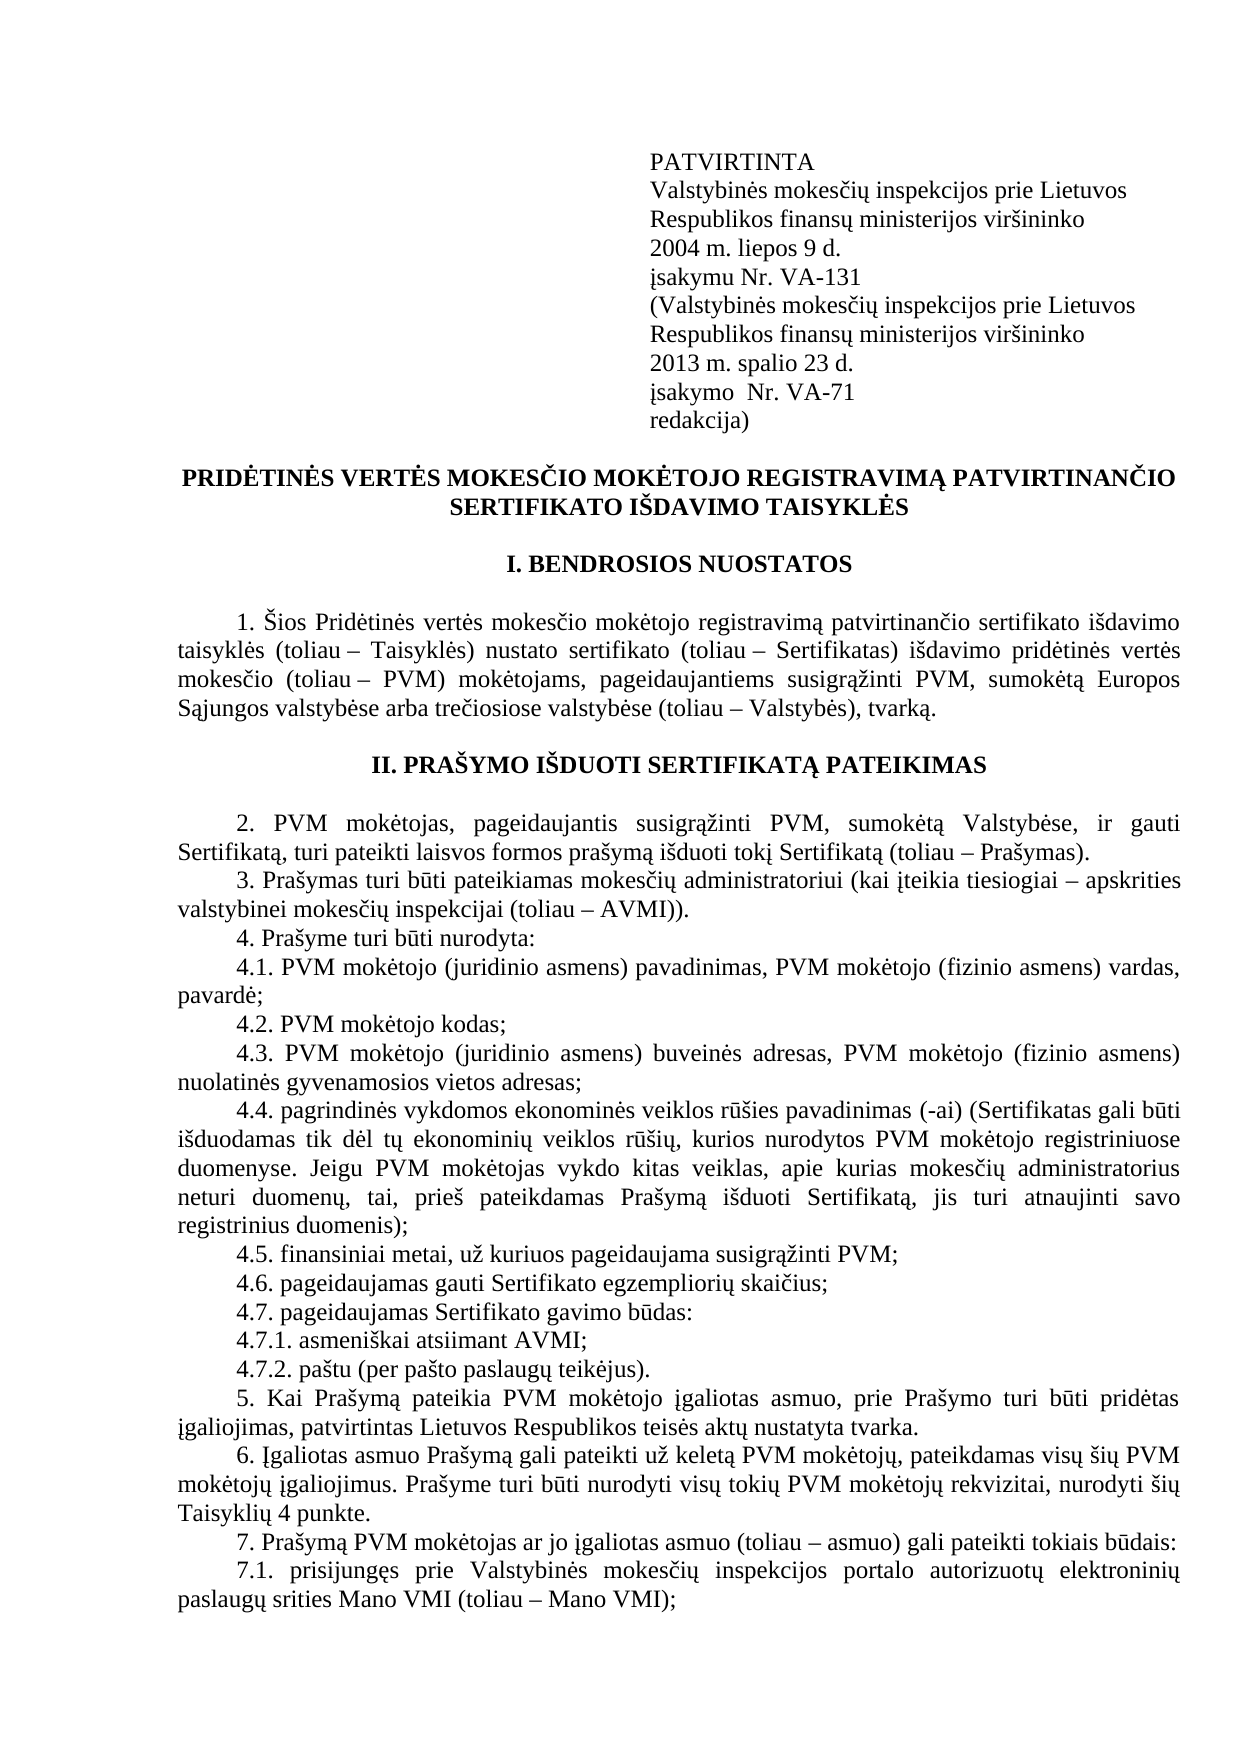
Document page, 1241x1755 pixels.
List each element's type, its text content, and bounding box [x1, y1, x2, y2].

text 4.7.1. asmeniškai atsiimant AVMI; [177, 1326, 1181, 1354]
text 7.1. prisijungęs prie Valstybinės mokesčių inspekcijos portalo autorizuotų elektroninių paslaugų srities Mano VMI (toliau – Mano VMI); [177, 1556, 1181, 1613]
text 4.4. pagrindinės vykdomos ekonominės veiklos rūšies pavadinimas (-ai) (Sertifikatas gali būti išduodamas tik dėl tų ekonominių veiklos rūšių, kurios nurodytos PVM mokėtojo registriniuose duomenyse. Jeigu PVM mokėtojas vykdo kitas veiklas, apie kurias mokesčių administratorius neturi duomenų, tai, prieš pateikdamas Prašymą išduoti Sertifikatą, jis turi atnaujinti savo registrinius duomenis); [177, 1096, 1181, 1239]
text (Valstybinės mokesčių inspekcijos prie Lietuvos Respublikos finansų ministerijos viršininko [649, 291, 1181, 348]
text 4.7.2. paštu (per pašto paslaugų teikėjus). [177, 1354, 1181, 1383]
text 4. Prašyme turi būti nurodyta: [177, 923, 1181, 952]
text 6. Įgaliotas asmuo Prašymą gali pateikti už keletą PVM mokėtojų, pateikdamas visų šių PVM mokėtojų įgaliojimus. Prašyme turi būti nurodyti visų tokių PVM mokėtojų rekvizitai, nurodyti šių Taisyklių 4 punkte. [177, 1441, 1181, 1527]
text įsakymu Nr. VA-131 [649, 262, 1181, 291]
text 2004 m. liepos 9 d. [649, 233, 1181, 262]
text 7. Prašymą PVM mokėtojas ar jo įgaliotas asmuo (toliau – asmuo) gali pateikti tokiais būdais: [177, 1527, 1181, 1556]
text 4.6. pageidaujamas gauti Sertifikato egzempliorių skaičius; [177, 1268, 1181, 1297]
text 1. Šios Pridėtinės vertės mokesčio mokėtojo registravimą patvirtinančio sertifikato išdavimo taisyklės (toliau – Taisyklės) nustato sertifikato (toliau – Sertifikatas) išdavimo pridėtinės vertės mokesčio (toliau – PVM) mokėtojams, pageidaujantiems susigrąžinti PVM, sumokėtą Europos Sąjungos valstybėse arba trečiosiose valstybėse (toliau – Valstybės), tvarką. [177, 607, 1181, 722]
text II. PRAŠYMO IŠDUOTI SERTIFIKATĄ PATEIKIMAS [177, 751, 1181, 779]
text Valstybinės mokesčių inspekcijos prie Lietuvos Respublikos finansų ministerijos viršininko [649, 176, 1181, 233]
text 4.1. PVM mokėtojo (juridinio asmens) pavadinimas, PVM mokėtojo (fizinio asmens) vardas, pavardė; [177, 952, 1181, 1009]
text įsakymo Nr. VA-71 [649, 377, 1181, 406]
text I. BENDROSIOS NUOSTATOS [177, 549, 1181, 578]
text 4.2. PVM mokėtojo kodas; [177, 1009, 1181, 1038]
text redakcija) [649, 406, 1181, 434]
text 5. Kai Prašymą pateikia PVM mokėtojo įgaliotas asmuo, prie Prašymo turi būti pridėtas įgaliojimas, patvirtintas Lietuvos Respublikos teisės aktų nustatyta tvarka. [177, 1383, 1181, 1441]
text PRIDĖTINĖS VERTĖS MOKESČIO MOKĖTOJO REGISTRAVIMĄ PATVIRTINANČIO SERTIFIKATO IŠDAVIMO TAISYKLĖS [177, 463, 1181, 521]
text 4.5. finansiniai metai, už kuriuos pageidaujama susigrąžinti PVM; [177, 1239, 1181, 1268]
text 4.7. pageidaujamas Sertifikato gavimo būdas: [177, 1297, 1181, 1326]
text 3. Prašymas turi būti pateikiamas mokesčių administratoriui (kai įteikia tiesiogiai – apskrities valstybinei mokesčių inspekcijai (toliau – AVMI)). [177, 866, 1181, 923]
text 4.3. PVM mokėtojo (juridinio asmens) buveinės adresas, PVM mokėtojo (fizinio asmens) nuolatinės gyvenamosios vietos adresas; [177, 1038, 1181, 1096]
text 2013 m. spalio 23 d. [649, 348, 1181, 377]
text 2. PVM mokėtojas, pageidaujantis susigrąžinti PVM, sumokėtą Valstybėse, ir gauti Sertifikatą, turi pateikti laisvos formos prašymą išduoti tokį Sertifikatą (toliau – Prašymas). [177, 808, 1181, 866]
text PATVIRTINTA [649, 147, 1181, 176]
